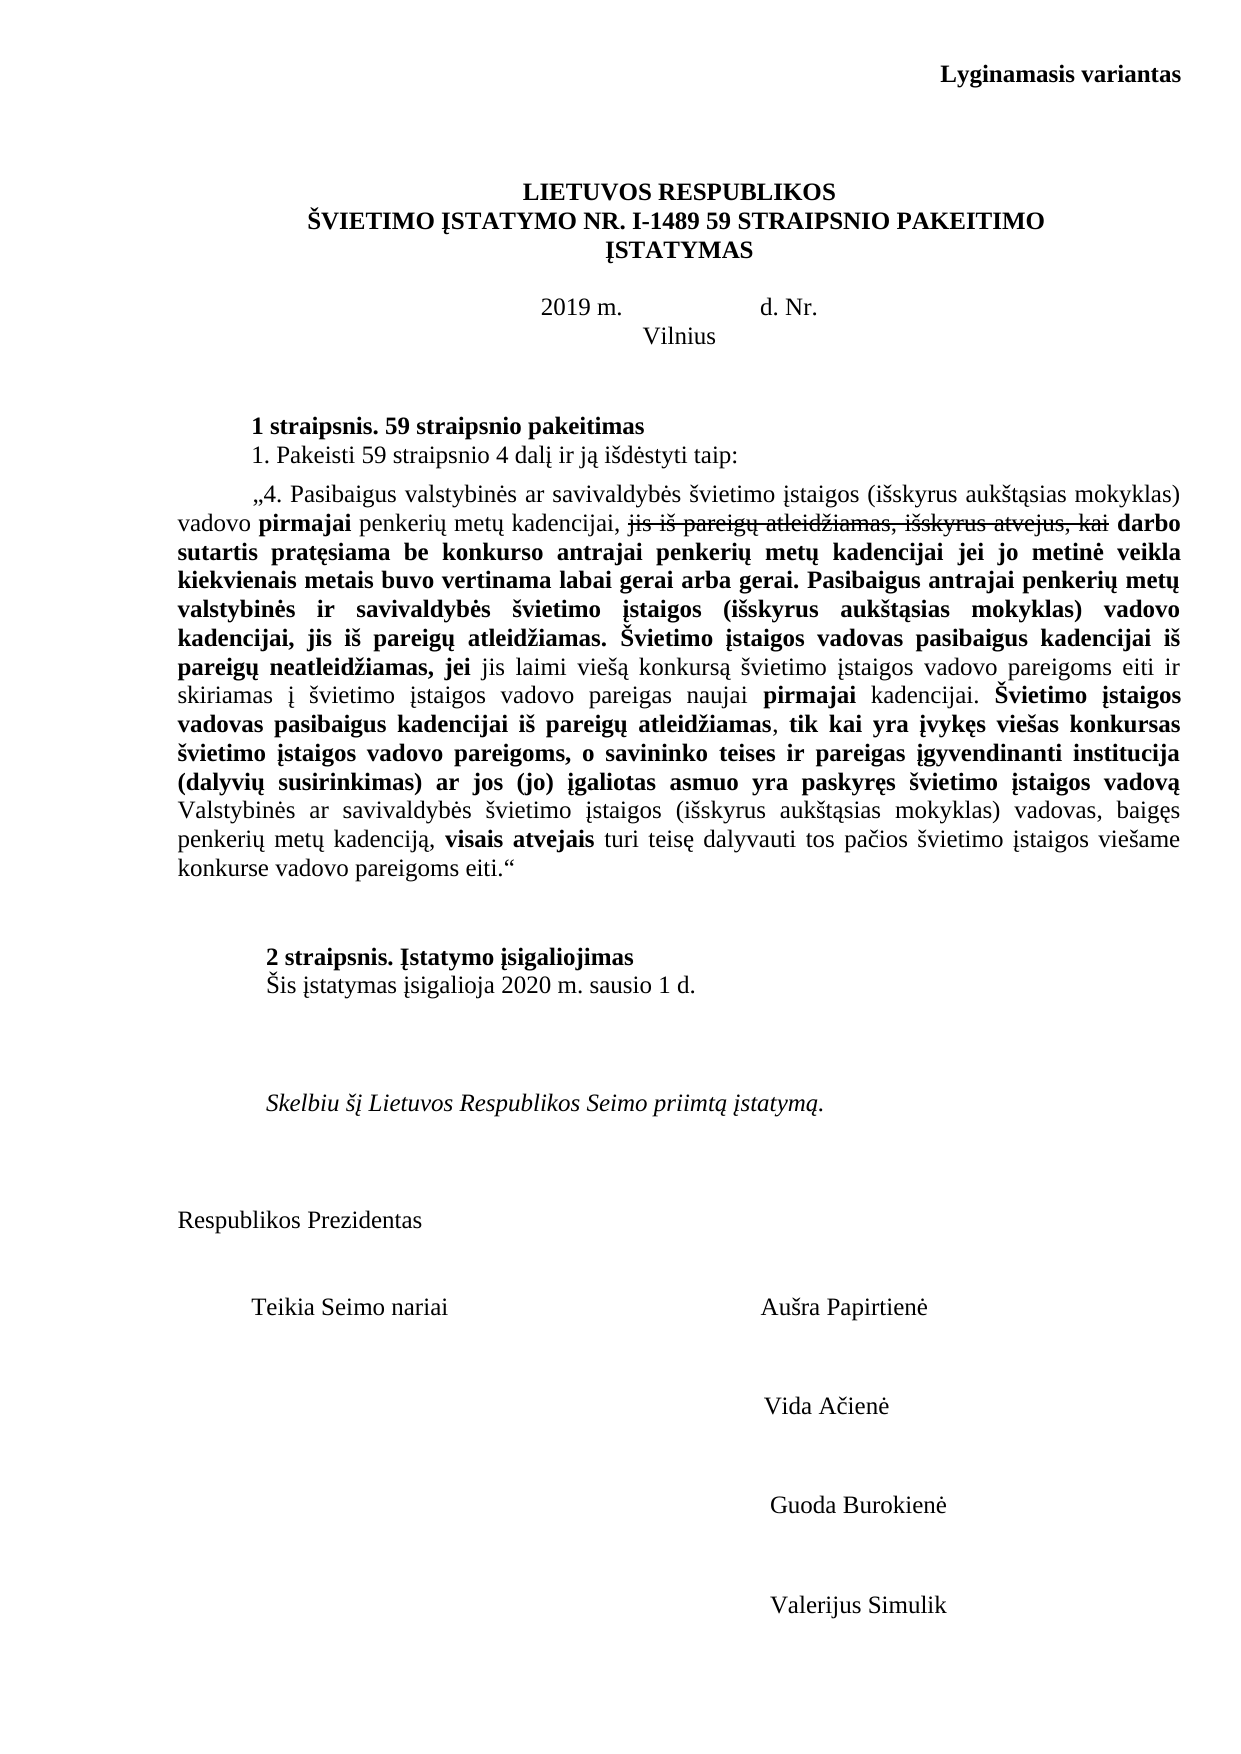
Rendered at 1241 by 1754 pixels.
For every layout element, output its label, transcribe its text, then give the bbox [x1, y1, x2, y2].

text Teikia Seimo nariai Aušra Papirtienė [177, 1292, 1181, 1321]
text „4. Pasibaigus valstybinės ar savivaldybės švietimo įstaigos (išskyrus aukštąsias mokyklas) vadovo pirmajai penkerių metų kadencijai, jis iš pareigų atleidžiamas, išskyrus atvejus, kai darbo sutartis pratęsiama be konkurso antrajai penkerių metų kadencijai jei jo metinė veikla kiekvienais metais buvo vertinama labai gerai arba gerai. Pasibaigus antrajai penkerių metų valstybinės ir savivaldybės švietimo įstaigos (išskyrus aukštąsias mokyklas) vadovo kadencijai, jis iš pareigų atleidžiamas. Švietimo įstaigos vadovas pasibaigus kadencijai iš pareigų neatleidžiamas, jei jis laimi viešą konkursą švietimo įstaigos vadovo pareigoms eiti ir skiriamas į švietimo įstaigos vadovo pareigas naujai pirmajai kadencijai. Švietimo įstaigos vadovas pasibaigus kadencijai iš pareigų atleidžiamas, tik kai yra įvykęs viešas konkursas švietimo įstaigos vadovo pareigoms, o savininko teises ir pareigas įgyvendinanti institucija (dalyvių susirinkimas) ar jos (jo) įgaliotas asmuo yra paskyręs švietimo įstaigos vadovą Valstybinės ar savivaldybės švietimo įstaigos (išskyrus aukštąsias mokyklas) vadovas, baigęs penkerių metų kadenciją, visais atvejais turi teisę dalyvauti tos pačios švietimo įstaigos viešame konkurse vadovo pareigoms eiti.“ [177, 479, 1181, 882]
list Šis įstatymas įsigalioja 2020 m. sausio 1 d. [177, 970, 1181, 999]
text Valerijus Simulik [177, 1590, 1181, 1619]
text ĮSTATYMAS [177, 235, 1181, 263]
text Vida Ačienė [177, 1391, 1181, 1420]
text 2019 m. d. Nr. Vilnius [177, 292, 1181, 350]
text 1. Pakeisti 59 straipsnio 4 dalį ir ją išdėstyti taip: [177, 440, 1181, 469]
list Skelbiu šį Lietuvos Respublikos Seimo priimtą įstatymą. [177, 1088, 1181, 1117]
text ŠVIETIMO ĮSTATYMO NR. I-1489 59 straipsniO PAKEITIMO [177, 206, 1181, 235]
text Guoda Burokienė [177, 1491, 1181, 1519]
text LIETUVOS RESPUBLIKOS [177, 177, 1181, 206]
text 1 straipsnis. 59 straipsnio pakeitimas [177, 411, 1181, 440]
list 2 straipsnis. Įstatymo įsigaliojimas [177, 942, 1181, 970]
list Respublikos Prezidentas [177, 1205, 1181, 1234]
